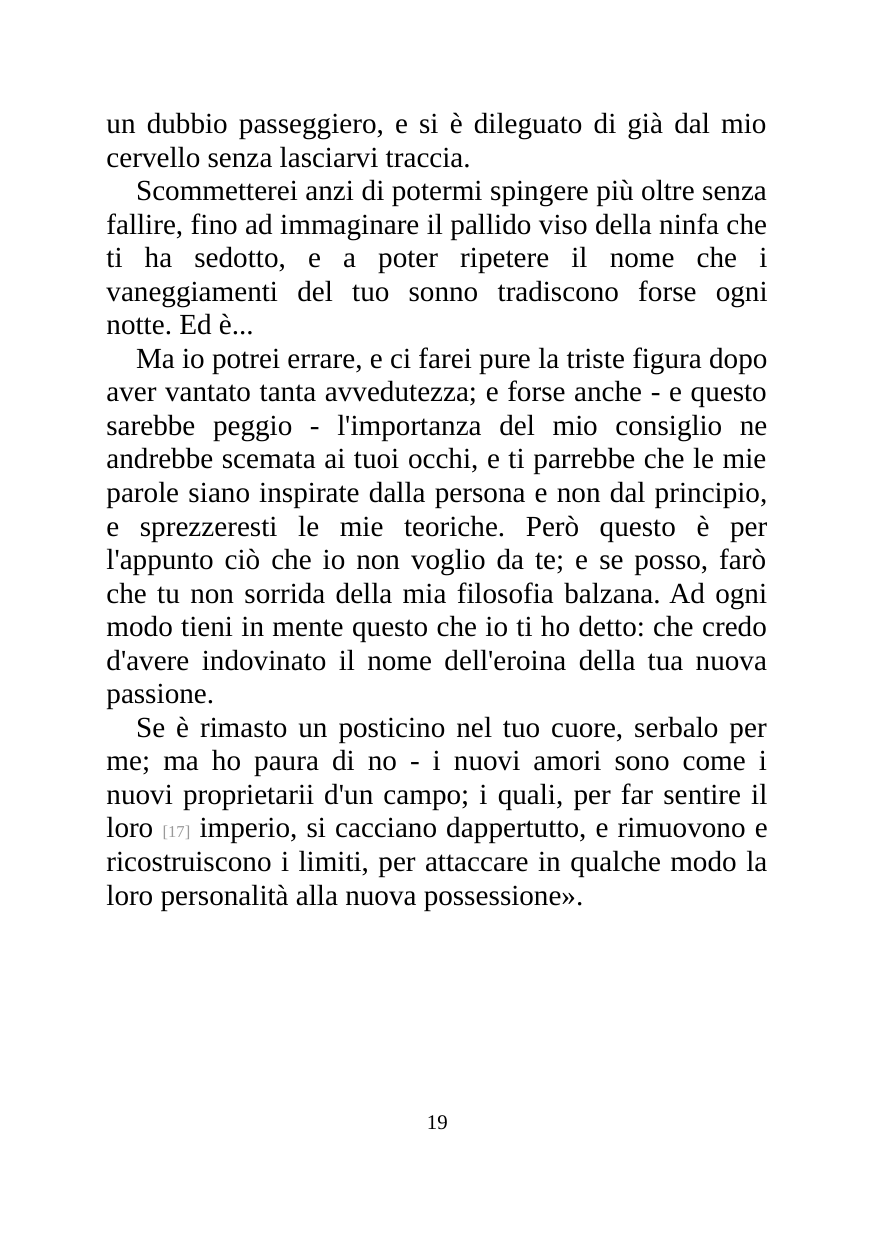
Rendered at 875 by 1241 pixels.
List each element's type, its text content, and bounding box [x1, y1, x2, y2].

text Se è rimasto un posticino nel tuo cuore, serbalo per me; ma ho paura di no - i nuovi amori sono come i nuovi proprietarii d'un campo; i quali, per far sentire il loro [17] imperio, si cacciano dappertutto, e rimuovono e ricostruiscono i limiti, per attaccare in qualche modo la loro personalità alla nuova possessione». [106, 710, 768, 911]
text Ma io potrei errare, e ci farei pure la triste figura dopo aver vantato tanta avvedutezza; e forse anche - e questo sarebbe peggio - l'importanza del mio consiglio ne andrebbe scemata ai tuoi occhi, e ti parrebbe che le mie parole siano inspirate dalla persona e non dal principio, e sprezzeresti le mie teoriche. Però questo è per l'appunto ciò che io non voglio da te; e se posso, farò che tu non sorrida della mia filosofia balzana. Ad ogni modo tieni in mente questo che io ti ho detto: che credo d'avere indovinato il nome dell'eroina della tua nuova passione. [106, 341, 768, 710]
text un dubbio passeggiero, e si è dileguato di già dal mio cervello senza lasciarvi traccia. [106, 106, 768, 173]
text Scommetterei anzi di potermi spingere più oltre senza fallire, fino ad immaginare il pallido viso della ninfa che ti ha sedotto, e a poter ripetere il nome che i vaneggiamenti del tuo sonno tradiscono forse ogni notte. Ed è... [106, 173, 768, 341]
